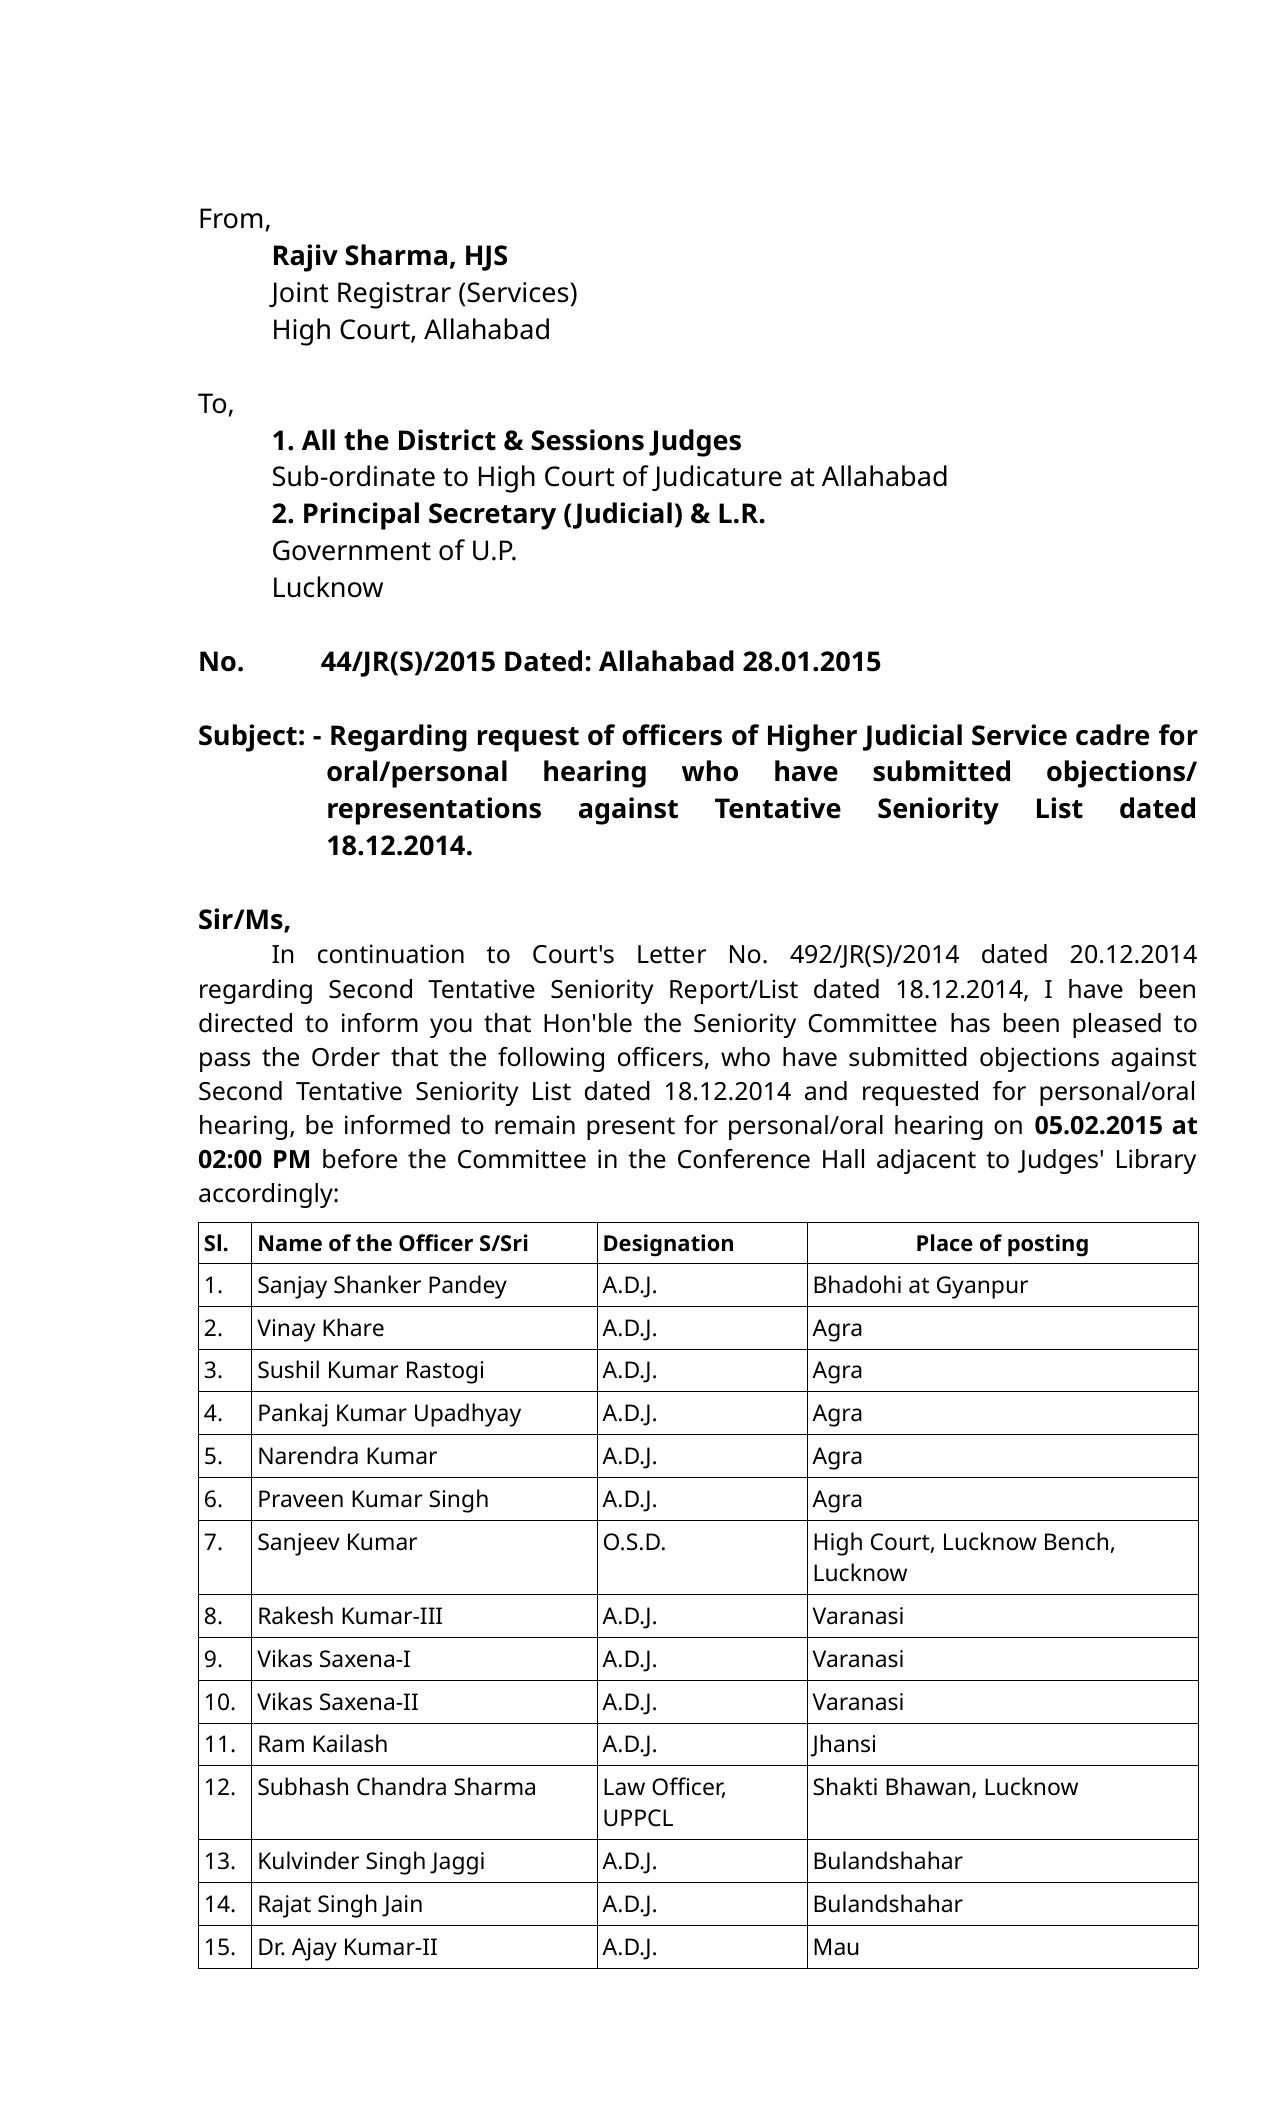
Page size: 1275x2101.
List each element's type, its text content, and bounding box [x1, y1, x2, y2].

table_cell Dr. Ajay Kumar-II [252, 1926, 597, 1968]
table_cell [199, 1595, 251, 1637]
table_cell Praveen Kumar Singh [252, 1478, 597, 1520]
table_cell Jhansi [808, 1724, 1198, 1765]
table_cell Sanjay Shanker Pandey [252, 1264, 597, 1306]
table_cell A.D.J. [598, 1724, 807, 1765]
table_cell [199, 1883, 251, 1925]
text Subject: - Regarding request of officers of Higher Judicial Service cadre for oral/personal hearing who have submitted objections/ representations against Tentative Seniority List dated 18.12.2014. [198, 716, 1198, 863]
table_cell A.D.J. [598, 1435, 807, 1477]
table_cell Kulvinder Singh Jaggi [252, 1840, 597, 1882]
table_cell High Court, Lucknow Bench, Lucknow [808, 1521, 1198, 1594]
text Rajiv Sharma, HJS [198, 237, 1198, 273]
table_cell [199, 1926, 251, 1968]
table_header Designation [598, 1223, 807, 1263]
table_header Sl. [199, 1223, 251, 1263]
table_cell [199, 1307, 251, 1349]
table_cell Law Officer, UPPCL [598, 1766, 807, 1839]
table_cell A.D.J. [598, 1307, 807, 1349]
table_cell A.D.J. [598, 1392, 807, 1434]
table_cell A.D.J. [598, 1264, 807, 1306]
table_cell Ram Kailash [252, 1724, 597, 1765]
table_cell [199, 1724, 251, 1765]
table_cell A.D.J. [598, 1681, 807, 1722]
table_cell Subhash Chandra Sharma [252, 1766, 597, 1839]
table_cell Bhadohi at Gyanpur [808, 1264, 1198, 1306]
table_cell Sanjeev Kumar [252, 1521, 597, 1594]
text Lucknow [198, 568, 1198, 605]
table_cell Agra [808, 1307, 1198, 1349]
table_cell Vikas Saxena-I [252, 1638, 597, 1679]
table_cell O.S.D. [598, 1521, 807, 1594]
table_cell [199, 1766, 251, 1839]
table_cell Agra [808, 1435, 1198, 1477]
table_cell A.D.J. [598, 1926, 807, 1968]
table_cell [199, 1478, 251, 1520]
table_cell [199, 1435, 251, 1477]
table_cell A.D.J. [598, 1350, 807, 1391]
table_cell Narendra Kumar [252, 1435, 597, 1477]
table_cell [199, 1840, 251, 1882]
text To, [198, 384, 1198, 421]
text 2. Principal Secretary (Judicial) & L.R. [198, 495, 1198, 532]
table_cell A.D.J. [598, 1638, 807, 1679]
text No. 44/JR(S)/2015 Dated: Allahabad 28.01.2015 [198, 642, 1198, 679]
table_cell Varanasi [808, 1595, 1198, 1637]
table_cell Rakesh Kumar-III [252, 1595, 597, 1637]
table_cell Vinay Khare [252, 1307, 597, 1349]
table_cell A.D.J. [598, 1840, 807, 1882]
table_cell A.D.J. [598, 1883, 807, 1925]
table_header Place of posting [808, 1223, 1198, 1263]
table_cell A.D.J. [598, 1595, 807, 1637]
text Sub-ordinate to High Court of Judicature at Allahabad [198, 458, 1198, 495]
text From, [198, 200, 1198, 237]
table_cell A.D.J. [598, 1478, 807, 1520]
text Joint Registrar (Services) [198, 273, 1198, 310]
table_cell [199, 1392, 251, 1434]
text High Court, Allahabad [198, 310, 1198, 347]
table_cell Shakti Bhawan, Lucknow [808, 1766, 1198, 1839]
table_cell Pankaj Kumar Upadhyay [252, 1392, 597, 1434]
table_cell Bulandshahar [808, 1883, 1198, 1925]
table_cell [199, 1264, 251, 1306]
table_cell [199, 1521, 251, 1594]
text In continuation to Court's Letter No. 492/JR(S)/2014 dated 20.12.2014 regarding Second Tentative Seniority Report/List dated 18.12.2014, I have been directed to inform you that Hon'ble the Seniority Committee has been pleased to pass the Order that the following officers, who have submitted objections against Second Tentative Seniority List dated 18.12.2014 and requested for personal/oral hearing, be informed to remain present for personal/oral hearing on 05.02.2015 at 02:00 PM before the Committee in the Conference Hall adjacent to Judges' Library accordingly: [198, 937, 1198, 1210]
table_cell [199, 1638, 251, 1679]
table_cell Varanasi [808, 1638, 1198, 1679]
text Government of U.P. [198, 532, 1198, 568]
table_header Name of the Officer S/Sri [252, 1223, 597, 1263]
table_cell Agra [808, 1392, 1198, 1434]
table_cell Mau [808, 1926, 1198, 1968]
table_cell Vikas Saxena-II [252, 1681, 597, 1722]
table_cell [199, 1681, 251, 1722]
text Sir/Ms, [198, 900, 1198, 937]
table_cell Sushil Kumar Rastogi [252, 1350, 597, 1391]
table_cell Varanasi [808, 1681, 1198, 1722]
table_cell [199, 1350, 251, 1391]
text 1. All the District & Sessions Judges [198, 421, 1198, 458]
table_cell Bulandshahar [808, 1840, 1198, 1882]
table_cell Agra [808, 1350, 1198, 1391]
table_cell Agra [808, 1478, 1198, 1520]
table_cell Rajat Singh Jain [252, 1883, 597, 1925]
